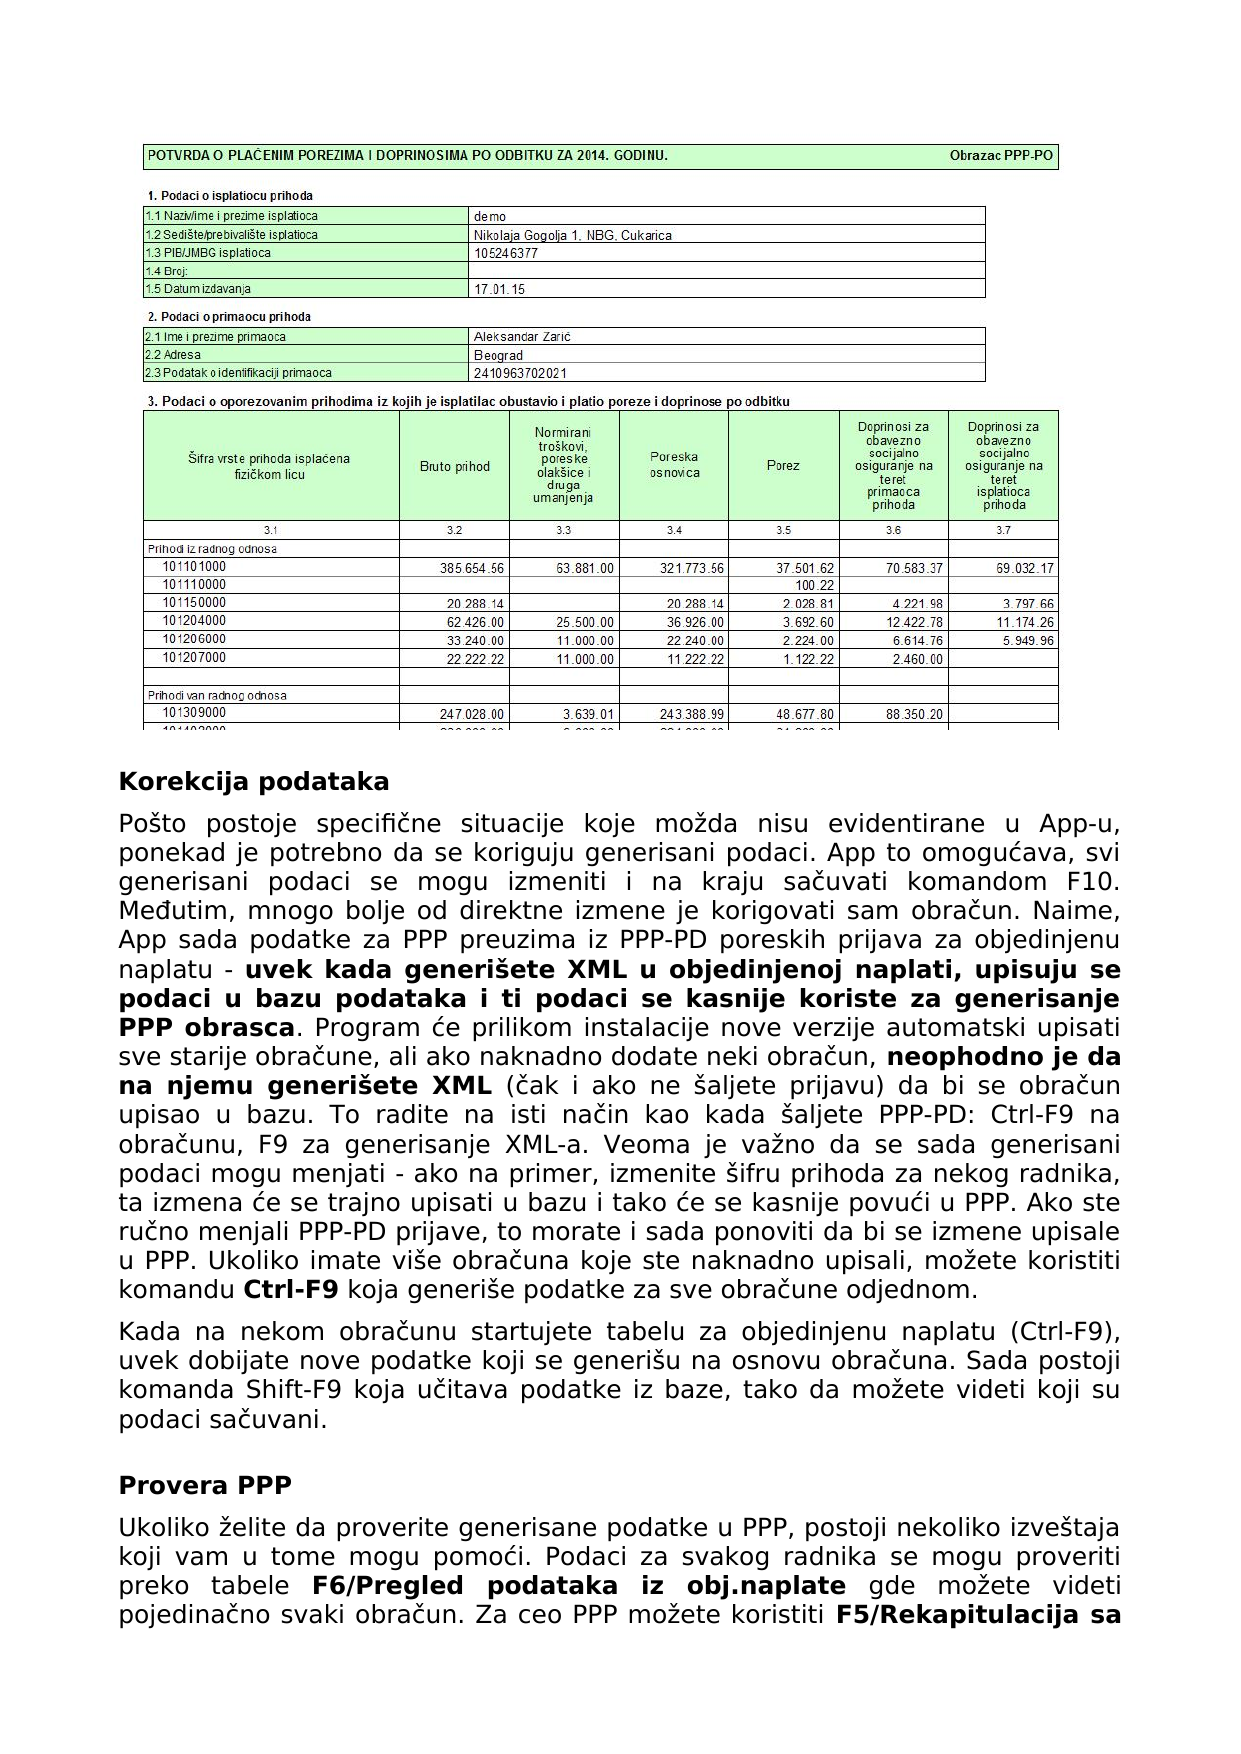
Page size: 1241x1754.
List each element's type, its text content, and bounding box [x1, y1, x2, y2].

text Kada na nekom obračunu startujete tabelu za objedinjenu naplatu (Ctrl-F9), uvek dobijate nove podatke koji se generišu na osnovu obračuna. Sada postoji komanda Shift-F9 koja učitava podatke iz baze, tako da možete videti koji su podaci sačuvani. [118, 1317, 1122, 1434]
text Ukoliko želite da proverite generisane podatke u PPP, postoji nekoliko izveštaja koji vam u tome mogu pomoći. Podaci za svakog radnika se mogu proveriti preko tabele F6/Pregled podataka iz obj.naplate gde možete videti pojedinačno svaki obračun. Za ceo PPP možete koristiti F5/Rekapitulacija sa [118, 1513, 1122, 1630]
picture [118, 118, 1123, 730]
subtitle Korekcija podataka [118, 767, 1122, 797]
subtitle Provera PPP [118, 1472, 1122, 1501]
text Pošto postoje specifične situacije koje možda nisu evidentirane u App-u, ponekad je potrebno da se koriguju generisani podaci. App to omogućava, svi generisani podaci se mogu izmeniti i na kraju sačuvati komandom F10. Međutim, mnogo bolje od direktne izmene je korigovati sam obračun. Naime, App sada podatke za PPP preuzima iz PPP-PD poreskih prijava za objedinjenu naplatu - uvek kada generišete XML u objedinjenoj naplati, upisuju se podaci u bazu podataka i ti podaci se kasnije koriste za generisanje PPP obrasca. Program će prilikom instalacije nove verzije automatski upisati sve starije obračune, ali ako naknadno dodate neki obračun, neophodno je da na njemu generišete XML (čak i ako ne šaljete prijavu) da bi se obračun upisao u bazu. To radite na isti način kao kada šaljete PPP-PD: Ctrl-F9 na obračunu, F9 za generisanje XML-a. Veoma je važno da se sada generisani podaci mogu menjati - ako na primer, izmenite šifru prihoda za nekog radnika, ta izmena će se trajno upisati u bazu i tako će se kasnije povući u PPP. Ako ste ručno menjali PPP-PD prijave, to morate i sada ponoviti da bi se izmene upisale u PPP. Ukoliko imate više obračuna koje ste naknadno upisali, možete koristiti komandu Ctrl-F9 koja generiše podatke za sve obračune odjednom. [118, 809, 1122, 1305]
